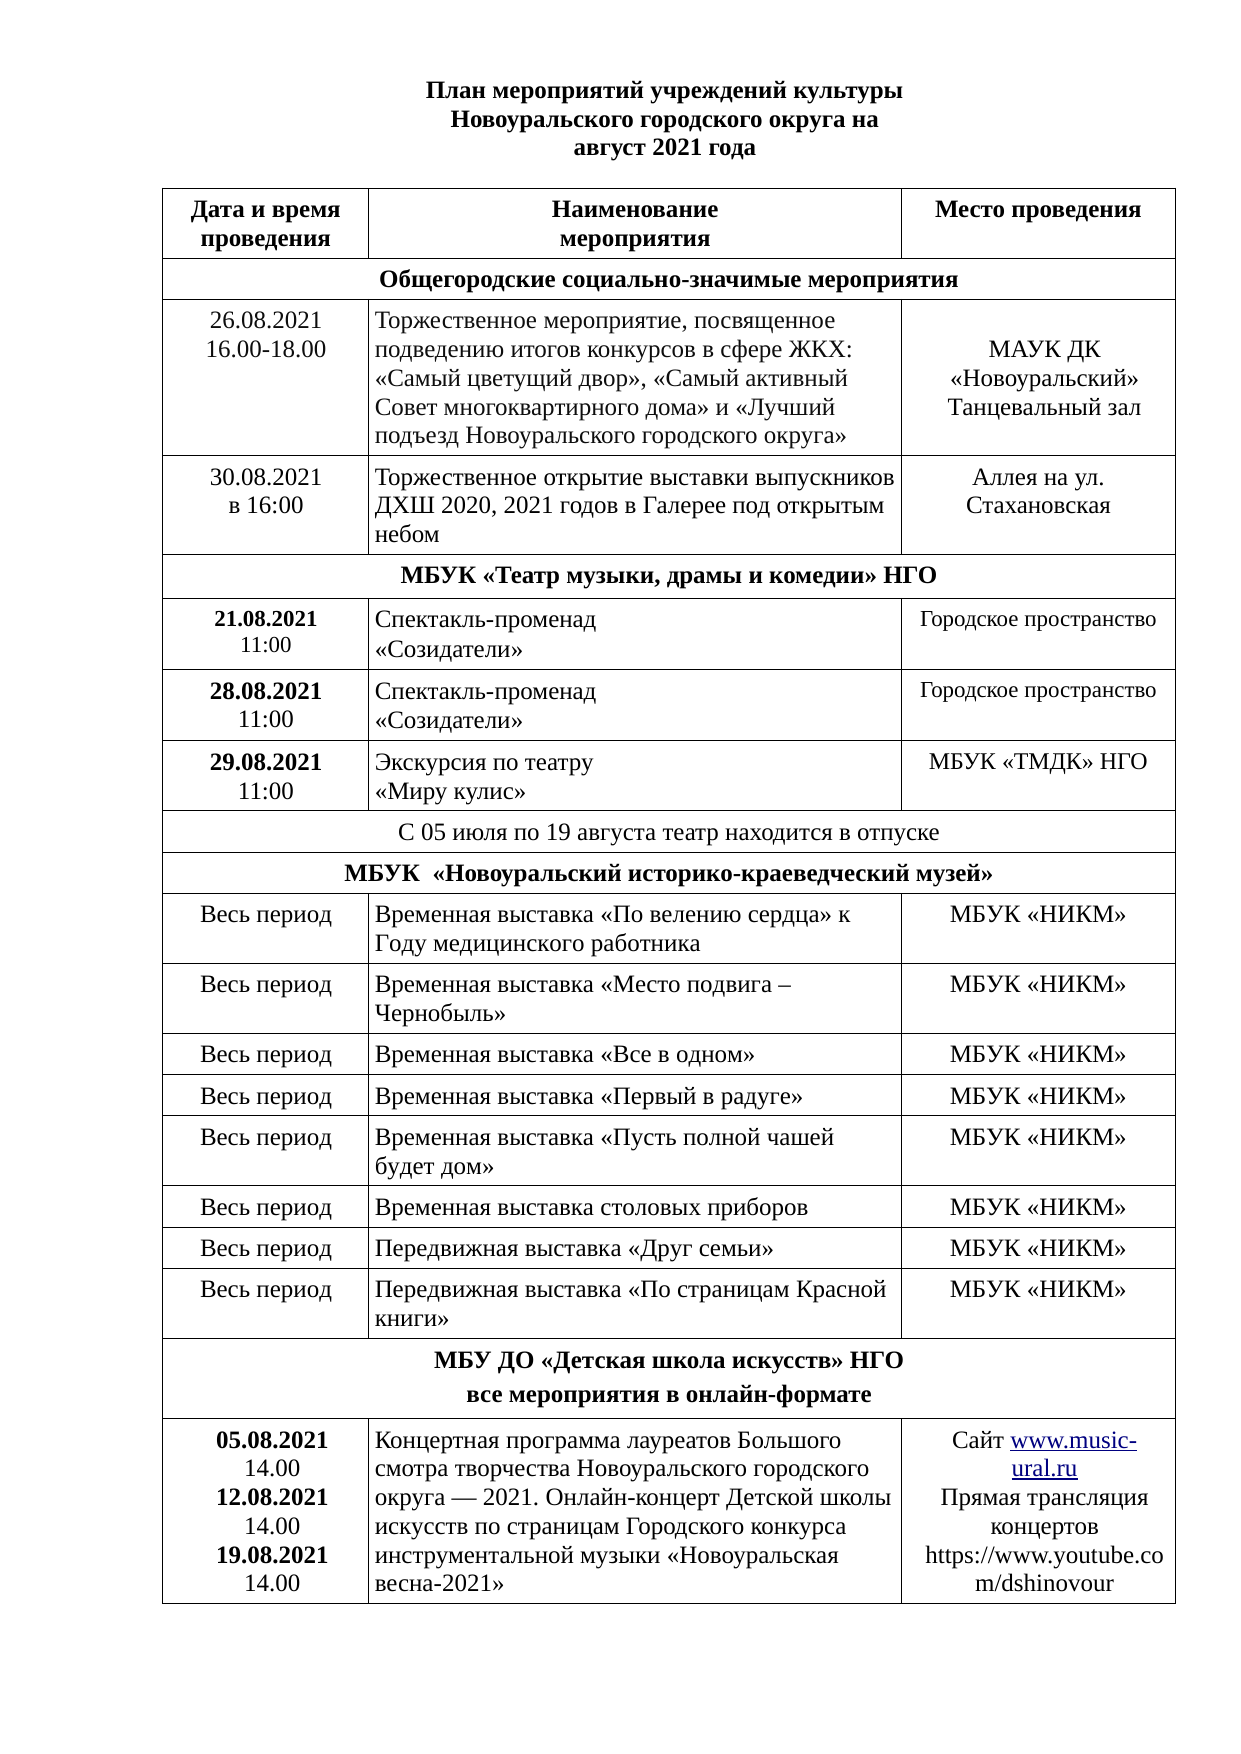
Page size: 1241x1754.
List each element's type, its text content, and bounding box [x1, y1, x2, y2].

table_cell С 05 июля по 19 августа театр находится в отпуске [163, 811, 1175, 852]
text август 2021 года [162, 132, 1167, 161]
table_cell Временная выставка «Первый в радуге» [369, 1075, 901, 1115]
table_cell МБУК «НИКМ» [902, 1075, 1175, 1115]
table_cell МБУК «ТМДК» НГО [902, 741, 1175, 810]
table_cell Временная выставка «По велению сердца» к Году медицинского работника [369, 894, 901, 963]
table_cell Спектакль-променад «Созидатели» [369, 670, 901, 740]
table_cell Весь период [163, 1186, 368, 1227]
table_cell МБУК «НИКМ» [902, 1186, 1175, 1227]
table_cell МБУ ДО «Детская школа искусств» НГО все мероприятия в онлайн-формате [163, 1339, 1175, 1418]
table_cell Общегородские социально-значимые мероприятия [163, 259, 1175, 299]
table_cell 29.08.2021 11:00 [163, 741, 368, 810]
table_cell Торжественное мероприятие, посвященное подведению итогов конкурсов в сфере ЖКХ: «Самый цветущий двор», «Самый активный Совет многоквартирного дома» и «Лучший подъезд Новоуральского городского округа» [369, 300, 901, 455]
table_cell Концертная программа лауреатов Большого смотра творчества Новоуральского городского округа — 2021. Онлайн-концерт Детской школы искусств по страницам Городского конкурса инструментальной музыки «Новоуральская весна-2021» [369, 1419, 901, 1603]
table_cell МБУК «Театр музыки, драмы и комедии» НГО [163, 555, 1175, 598]
text План мероприятий учреждений культуры [162, 75, 1167, 104]
table_cell МБУК «НИКМ» [902, 1269, 1175, 1338]
table_cell Спектакль-променад «Созидатели» [369, 599, 901, 669]
table_cell 28.08.2021 11:00 [163, 670, 368, 740]
table_cell Временная выставка «Все в одном» [369, 1034, 901, 1074]
table_cell Экскурсия по театру «Миру кулис» [369, 741, 901, 810]
text Новоуральского городского округа на [162, 104, 1167, 132]
table_cell Весь период [163, 1228, 368, 1268]
table_cell Весь период [163, 964, 368, 1033]
table_cell Передвижная выставка «По страницам Красной книги» [369, 1269, 901, 1338]
table_cell МБУК «Новоуральский историко-краеведческий музей» [163, 853, 1175, 893]
table_cell Сайт www.music-ural.ru Прямая трансляция концертов https://www.youtube.com/dshinovour [902, 1419, 1175, 1603]
table_header Место проведения [902, 189, 1175, 257]
table_cell МБУК «НИКМ» [902, 1116, 1175, 1185]
table_cell МБУК «НИКМ» [902, 894, 1175, 963]
table_cell Временная выставка «Пусть полной чашей будет дом» [369, 1116, 901, 1185]
table_cell МБУК «НИКМ» [902, 964, 1175, 1033]
table_cell Передвижная выставка «Друг семьи» [369, 1228, 901, 1268]
table_cell Весь период [163, 894, 368, 963]
table_cell Городское пространство [902, 670, 1175, 740]
table_cell 30.08.2021 в 16:00 [163, 456, 368, 554]
table_cell МАУК ДК «Новоуральский» Танцевальный зал [902, 300, 1175, 455]
table_cell Весь период [163, 1269, 368, 1338]
table_cell Временная выставка столовых приборов [369, 1186, 901, 1227]
table_cell 21.08.2021 11:00 [163, 599, 368, 669]
table_header Наименование мероприятия [369, 189, 901, 257]
table_cell 26.08.2021 16.00-18.00 [163, 300, 368, 455]
table_cell Аллея на ул. Стахановская [902, 456, 1175, 554]
table_cell Временная выставка «Место подвига – Чернобыль» [369, 964, 901, 1033]
table_cell Торжественное открытие выставки выпускников ДХШ 2020, 2021 годов в Галерее под открытым небом [369, 456, 901, 554]
table_header Дата и время проведения [163, 189, 368, 257]
table_cell Весь период [163, 1034, 368, 1074]
table_cell 05.08.2021 14.00 12.08.2021 14.00 19.08.2021 14.00 [163, 1419, 368, 1603]
table_cell Весь период [163, 1075, 368, 1115]
table_cell МБУК «НИКМ» [902, 1034, 1175, 1074]
table_cell Городское пространство [902, 599, 1175, 669]
table_cell Весь период [163, 1116, 368, 1185]
table_cell МБУК «НИКМ» [902, 1228, 1175, 1268]
